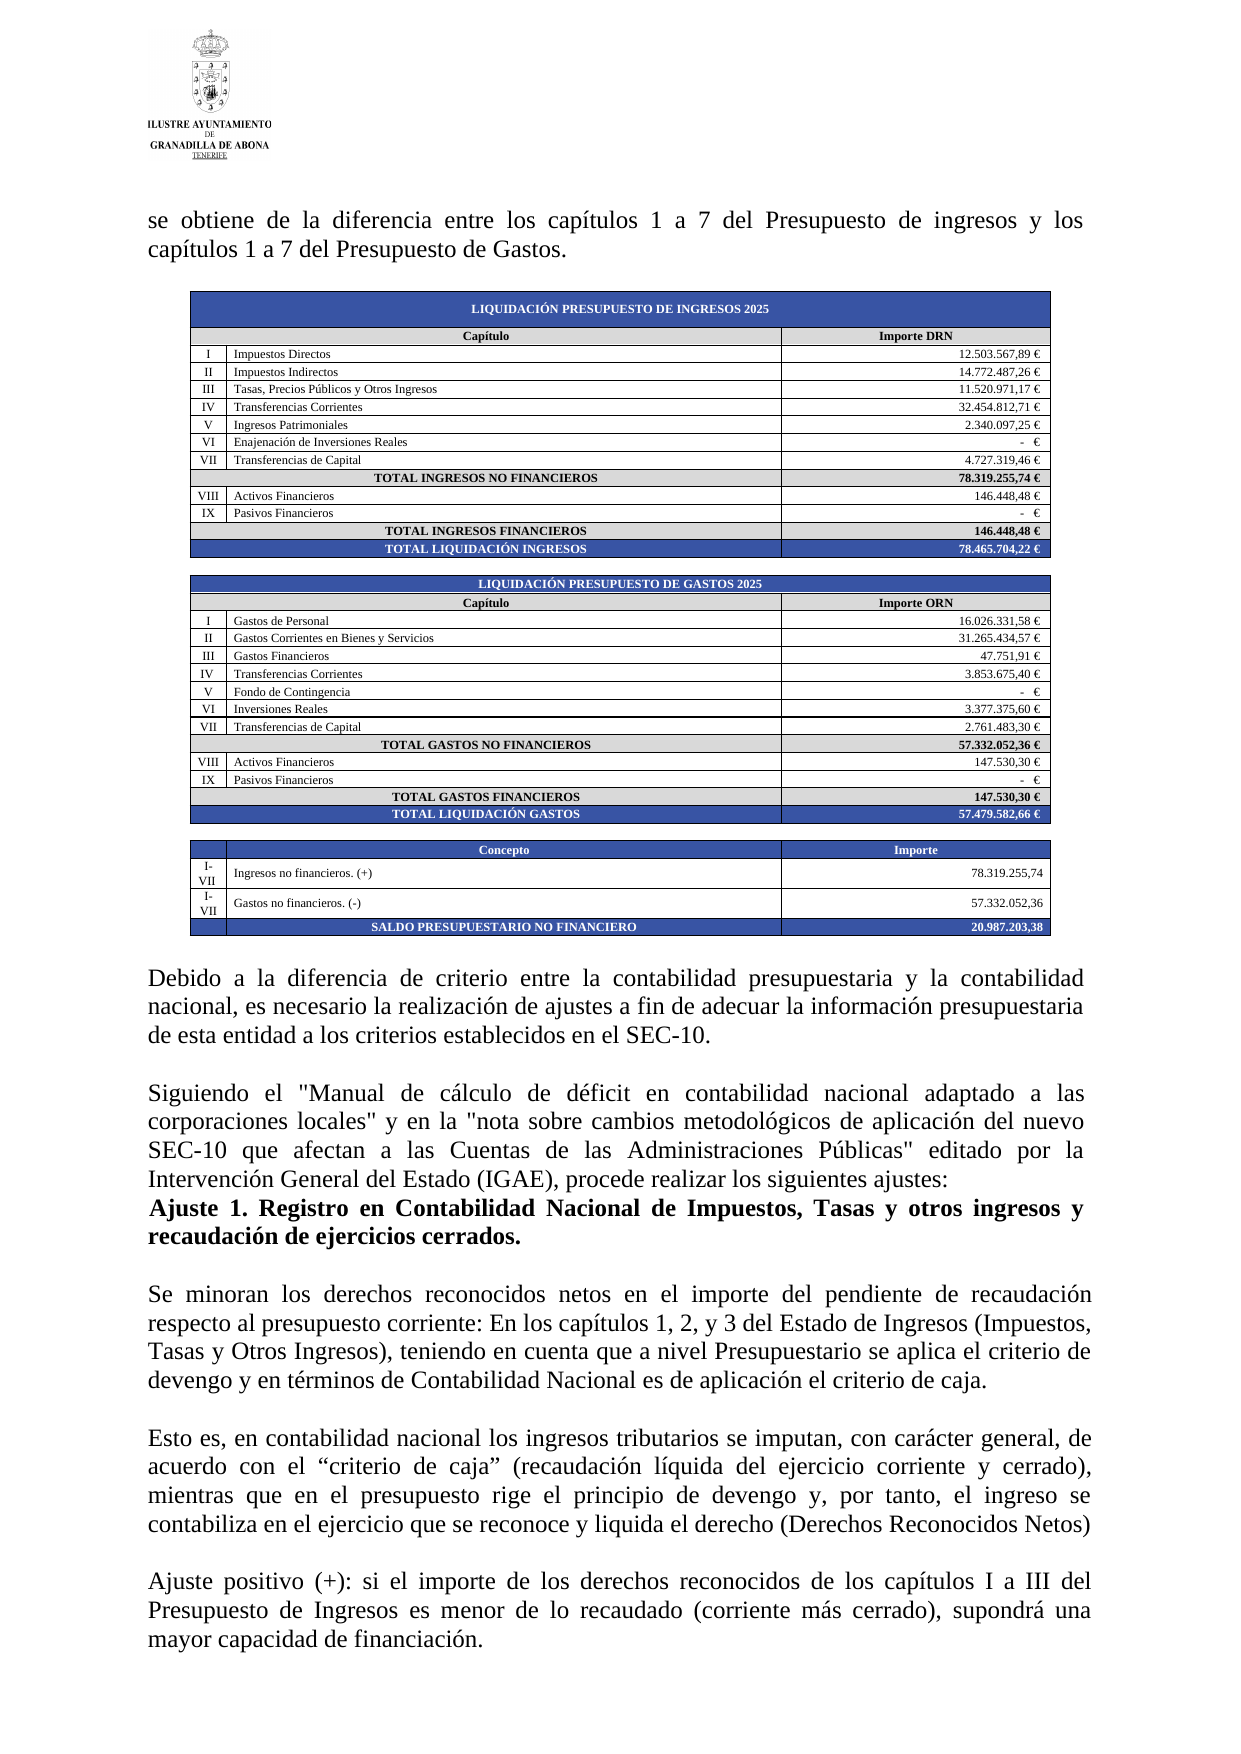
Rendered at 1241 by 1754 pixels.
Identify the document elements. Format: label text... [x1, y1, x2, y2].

table_cell VII [191, 452, 226, 468]
table_cell 78.465.704,22 € [782, 540, 1050, 557]
table_cell TOTAL GASTOS FINANCIEROS [191, 788, 781, 805]
table_cell Impuestos Indirectos [227, 363, 781, 380]
table_cell - € [782, 434, 1050, 451]
table_cell 78.319.255,74 [782, 859, 1050, 888]
table_cell III [191, 381, 226, 398]
table_cell TOTAL INGRESOS FINANCIEROS [191, 523, 781, 539]
table_cell 147.530,30 € [782, 788, 1050, 805]
table_cell [226, 558, 782, 575]
table_cell 20.987.203,38 [782, 919, 1050, 935]
table_cell 32.454.812,71 € [782, 399, 1050, 415]
table_cell 11.520.971,17 € [782, 381, 1050, 398]
table_cell III [191, 647, 226, 663]
table_cell Transferencias de Capital [227, 452, 781, 468]
table_cell [190, 824, 226, 840]
table_cell 57.479.582,66 € [782, 806, 1050, 823]
table_cell 3.377.375,60 € [782, 700, 1050, 716]
table_cell LIQUIDACIÓN PRESUPUESTO DE GASTOS 2025 [191, 576, 1050, 592]
table_cell I [191, 611, 226, 628]
table_cell II [191, 629, 226, 646]
table_cell 3.853.675,40 € [782, 664, 1050, 681]
table_cell VIII [191, 487, 226, 504]
table_cell VI [191, 700, 226, 716]
table_cell 4.727.319,46 € [782, 452, 1050, 468]
table_cell 12.503.567,89 € [782, 346, 1050, 362]
table_cell Concepto [227, 841, 781, 858]
text Esto es, en contabilidad nacional los ingresos tributarios se imputan, con carácter general, de acuerdo con el “criterio de caja” (recaudación líquida del ejercicio corriente y cerrado), mientras que en el presupuesto rige el principio de devengo y, por tanto, el ingreso se contabiliza en el ejercicio que se reconoce y liquida el derecho (Derechos Reconocidos Netos) [148, 1423, 1093, 1538]
table_cell TOTAL LIQUIDACIÓN INGRESOS [191, 540, 781, 557]
table_cell 78.319.255,74 € [782, 470, 1050, 486]
table_cell Pasivos Financieros [227, 505, 781, 522]
table_cell SALDO PRESUPUESTARIO NO FINANCIERO [227, 919, 781, 935]
table_cell I-VII [191, 859, 226, 888]
table_cell Gastos no financieros. (-) [227, 889, 781, 918]
table_header LIQUIDACIÓN PRESUPUESTO DE INGRESOS 2025 [191, 292, 1050, 327]
table_cell Importe ORN [782, 594, 1050, 610]
table_cell - € [782, 771, 1050, 787]
table_cell Pasivos Financieros [227, 771, 781, 787]
table_cell Transferencias Corrientes [227, 399, 781, 415]
table_cell Fondo de Contingencia [227, 682, 781, 699]
table_cell I [191, 346, 226, 362]
table_cell Gastos Corrientes en Bienes y Servicios [227, 629, 781, 646]
table_cell [782, 558, 1050, 575]
table_cell Transferencias de Capital [227, 718, 781, 734]
table_cell [226, 824, 782, 840]
table_cell Ingresos Patrimoniales [227, 416, 781, 433]
table_cell 2.340.097,25 € [782, 416, 1050, 433]
table_cell VI [191, 434, 226, 451]
table_cell Activos Financieros [227, 487, 781, 504]
table_cell TOTAL GASTOS NO FINANCIEROS [191, 735, 781, 752]
table_cell Enajenación de Inversiones Reales [227, 434, 781, 451]
table_cell V [191, 682, 226, 699]
table_cell [782, 824, 1050, 840]
table_cell [191, 919, 226, 935]
table_cell Inversiones Reales [227, 700, 781, 716]
table_cell 16.026.331,58 € [782, 611, 1050, 628]
table_cell Capítulo [191, 594, 781, 610]
table_cell Gastos Financieros [227, 647, 781, 663]
table_cell TOTAL LIQUIDACIÓN GASTOS [191, 806, 781, 823]
text Siguiendo el "Manual de cálculo de déficit en contabilidad nacional adaptado a las corporaciones locales" y en la "nota sobre cambios metodológicos de aplicación del nuevo SEC-10 que afectan a las Cuentas de las Administraciones Públicas" editado por la Intervención General del Estado (IGAE), procede realizar los siguientes ajustes: [148, 1078, 1085, 1193]
table_cell IX [191, 505, 226, 522]
table_cell Importe [782, 841, 1050, 858]
table_cell IX [191, 771, 226, 787]
text Ajuste positivo (+): si el importe de los derechos reconocidos de los capítulos I a III del Presupuesto de Ingresos es menor de lo recaudado (corriente más cerrado), supondrá una mayor capacidad de financiación. [148, 1566, 1093, 1653]
table_cell TOTAL INGRESOS NO FINANCIEROS [191, 470, 781, 486]
table_cell 146.448,48 € [782, 487, 1050, 504]
text se obtiene de la diferencia entre los capítulos 1 a 7 del Presupuesto de ingresos y los capítulos 1 a 7 del Presupuesto de Gastos. [148, 205, 1085, 262]
table_cell 14.772.487,26 € [782, 363, 1050, 380]
table_cell Importe DRN [782, 328, 1050, 344]
table_cell V [191, 416, 226, 433]
table_cell 146.448,48 € [782, 523, 1050, 539]
table_cell 57.332.052,36 [782, 889, 1050, 918]
table_cell 147.530,30 € [782, 753, 1050, 769]
table_cell - € [782, 505, 1050, 522]
table_cell VIII [191, 753, 226, 769]
table_cell Transferencias Corrientes [227, 664, 781, 681]
table_cell 57.332.052,36 € [782, 735, 1050, 752]
table_cell IV [191, 399, 226, 415]
text Debido a la diferencia de criterio entre la contabilidad presupuestaria y la contabilidad nacional, es necesario la realización de ajustes a fin de adecuar la información presupuestaria de esta entidad a los criterios establecidos en el SEC-10. [148, 963, 1085, 1049]
table_cell I-VII [191, 889, 226, 918]
table_cell 47.751,91 € [782, 647, 1050, 663]
table_cell Impuestos Directos [227, 346, 781, 362]
table_cell IV [191, 664, 226, 681]
text Se minoran los derechos reconocidos netos en el importe del pendiente de recaudación respecto al presupuesto corriente: En los capítulos 1, 2, y 3 del Estado de Ingresos (Impuestos, Tasas y Otros Ingresos), teniendo en cuenta que a nivel Presupuestario se aplica el criterio de devengo y en términos de Contabilidad Nacional es de aplicación el criterio de caja. [148, 1279, 1093, 1394]
table_cell Tasas, Precios Públicos y Otros Ingresos [227, 381, 781, 398]
table_cell Ingresos no financieros. (+) [227, 859, 781, 888]
table_cell II [191, 363, 226, 380]
table_cell Gastos de Personal [227, 611, 781, 628]
table_cell - € [782, 682, 1050, 699]
text Ajuste 1. Registro en Contabilidad Nacional de Impuestos, Tasas y otros ingresos y recaudación de ejercicios cerrados. [148, 1193, 1085, 1250]
table_cell Activos Financieros [227, 753, 781, 769]
table_cell 2.761.483,30 € [782, 718, 1050, 734]
table_cell [190, 558, 226, 575]
table_cell Capítulo [191, 328, 781, 344]
table_cell 31.265.434,57 € [782, 629, 1050, 646]
table_cell VII [191, 718, 226, 734]
table_cell [191, 841, 226, 858]
